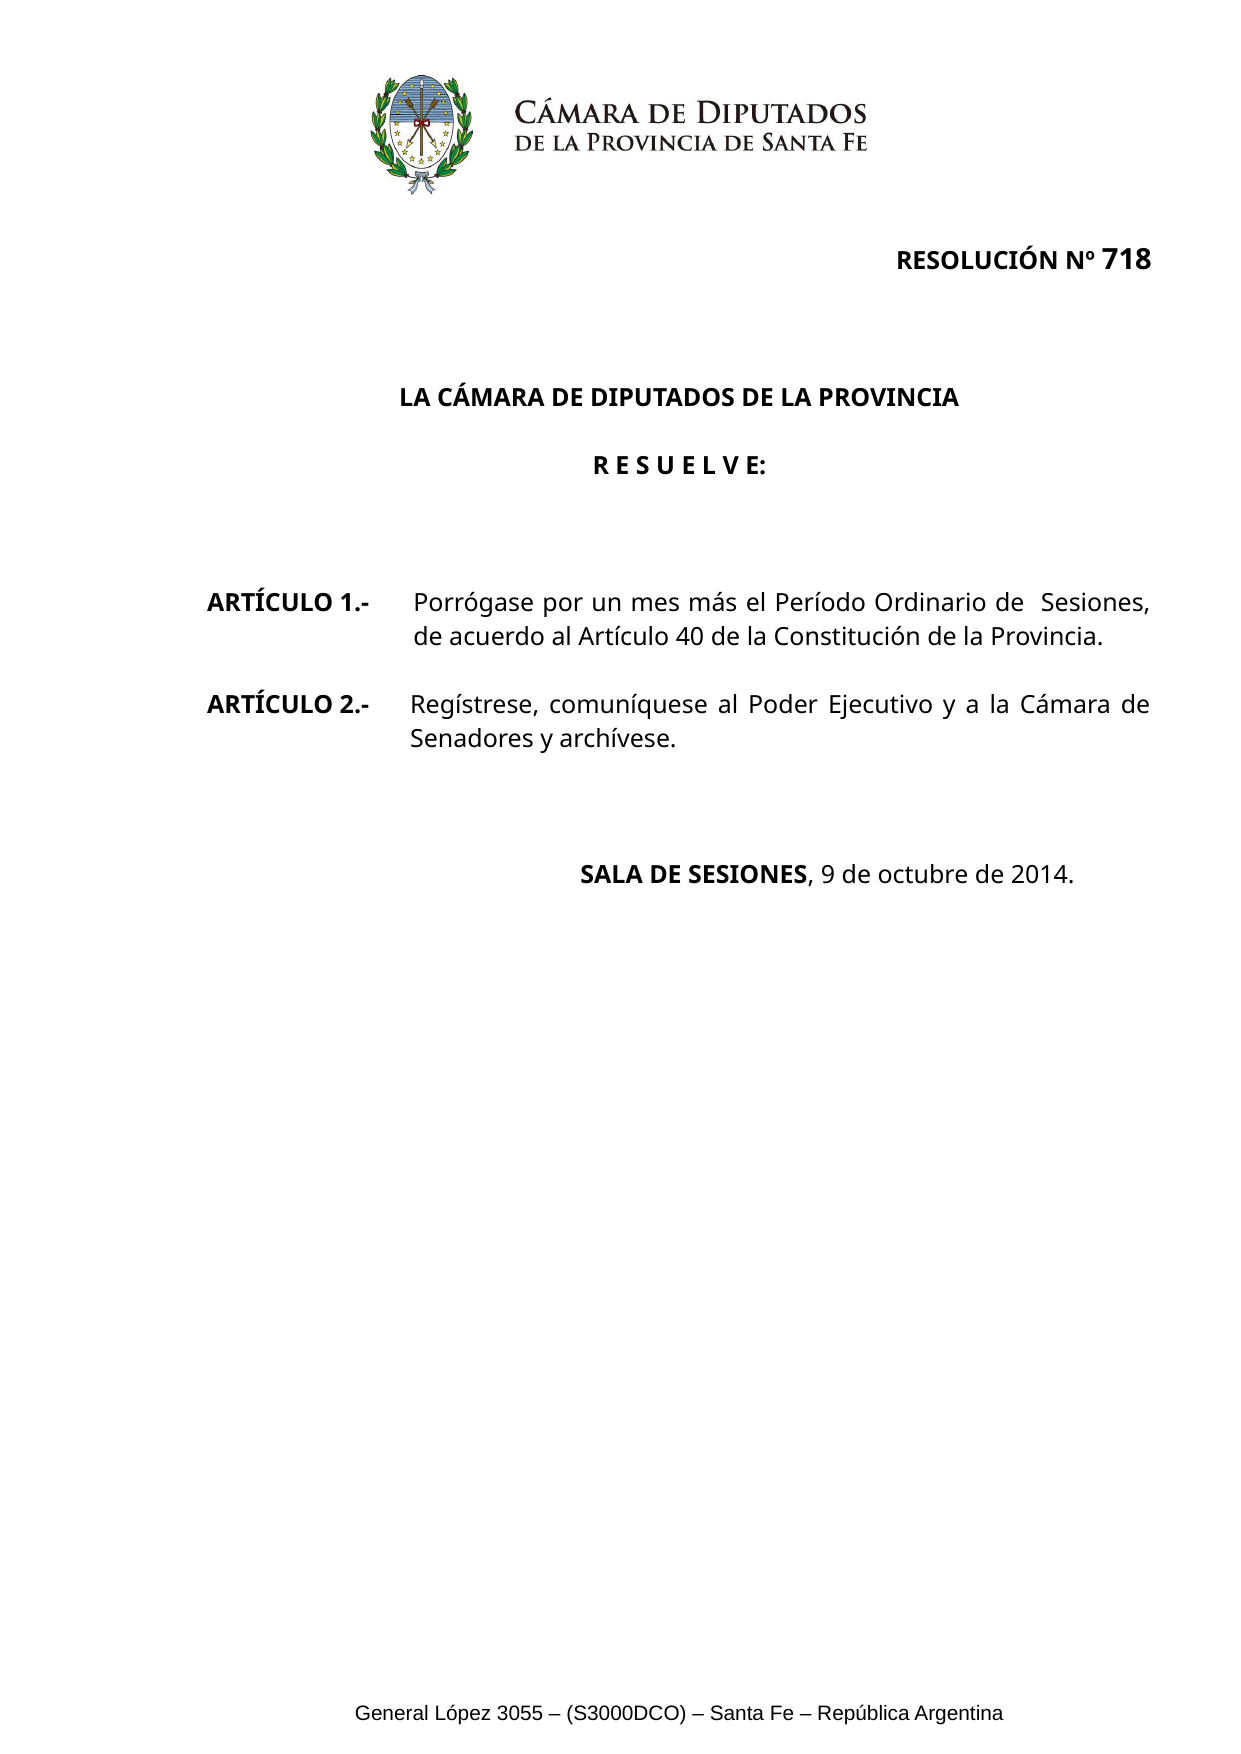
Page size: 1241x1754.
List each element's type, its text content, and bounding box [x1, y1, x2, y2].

table_header ARTÍCULO 1.- [207, 584, 413, 634]
text Porrógase por un mes más el Período Ordinario de Sesiones, de acuerdo al Artículo 40 de la Constitución de la Provincia. [207, 584, 1152, 652]
text R E S U E L V E: [207, 448, 1152, 482]
picture [370, 75, 867, 199]
text RESOLUCIÓN Nº 718 [207, 238, 1152, 278]
text SALA DE SESIONES, 9 de octubre de 2014. [502, 857, 1152, 891]
table_header ARTÍCULO 2.- [207, 686, 410, 737]
text Regístrese, comuníquese al Poder Ejecutivo y a la Cámara de Senadores y archívese. [207, 686, 1152, 754]
text LA CÁMARA DE DIPUTADOS DE LA PROVINCIA [207, 380, 1152, 414]
